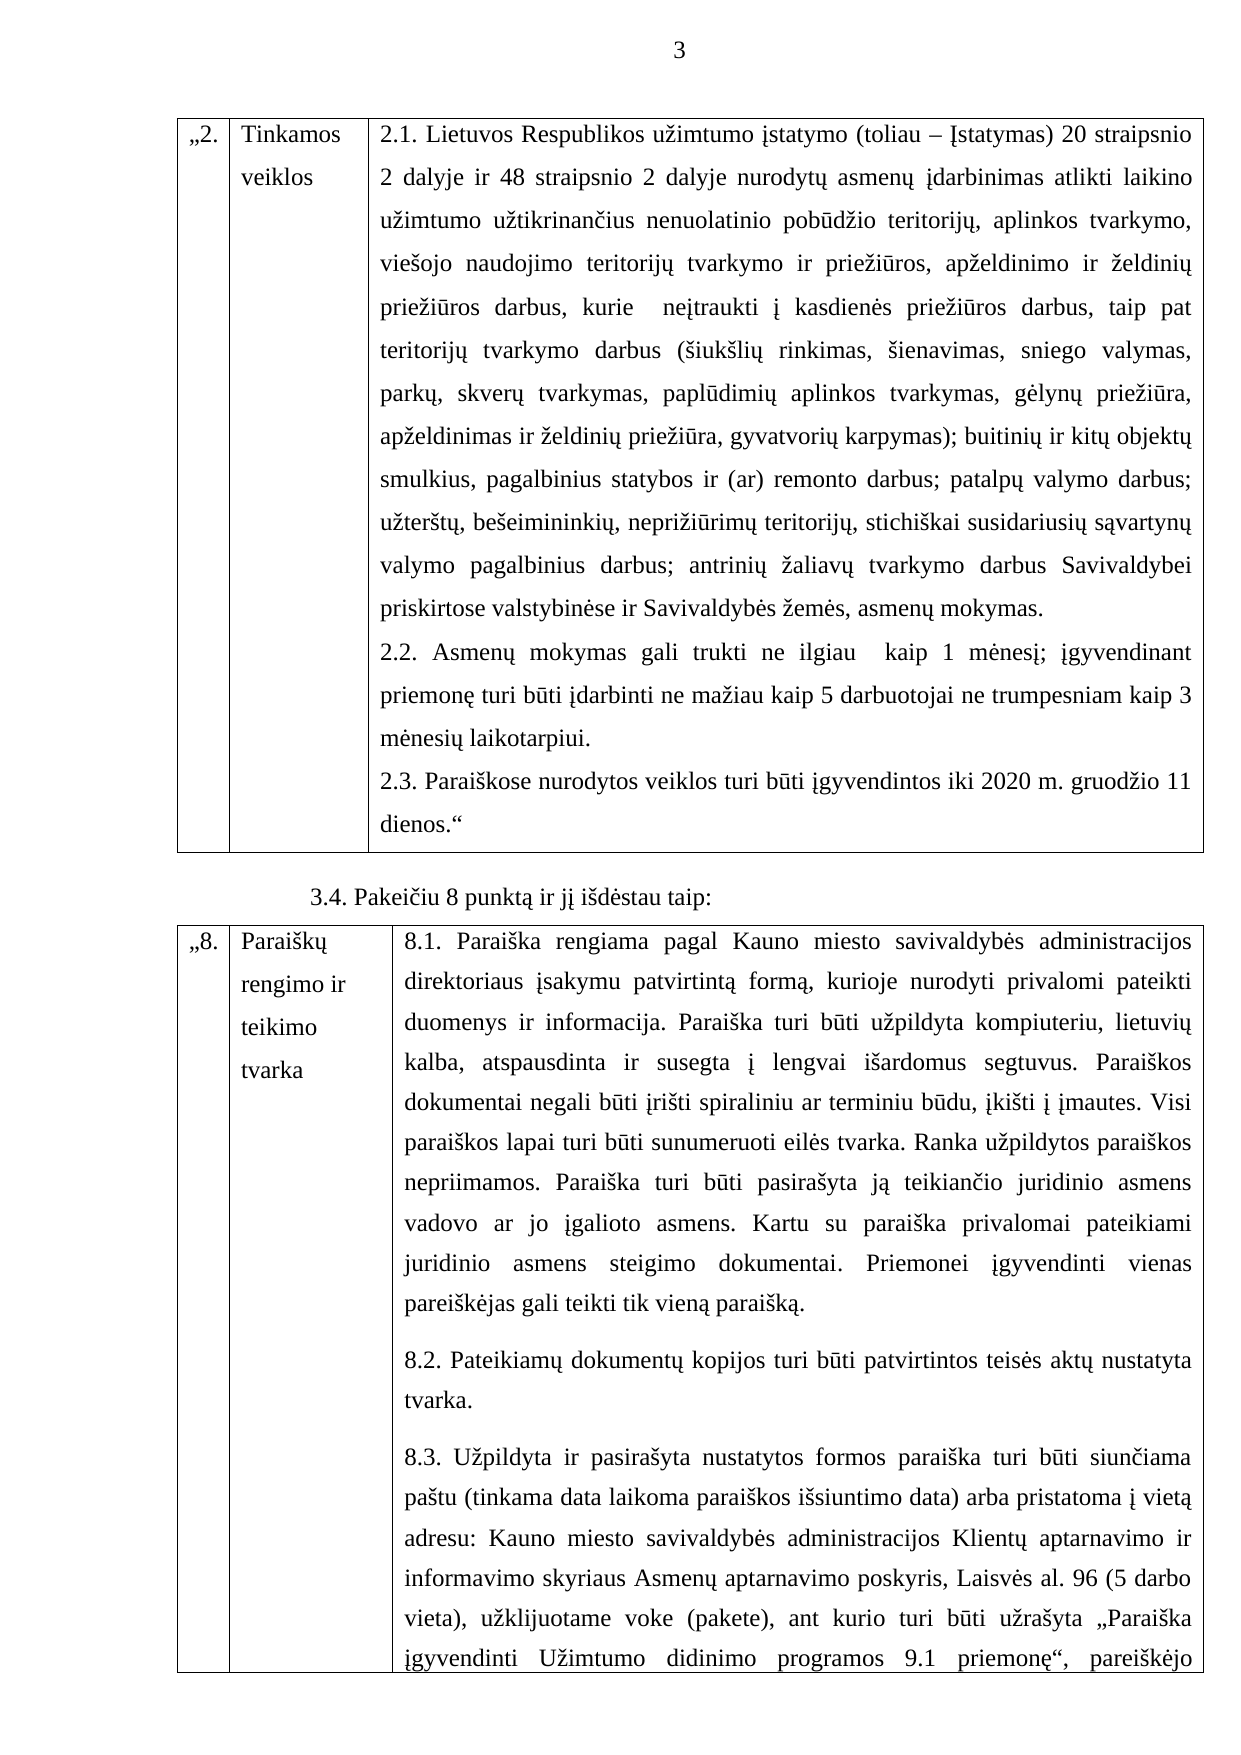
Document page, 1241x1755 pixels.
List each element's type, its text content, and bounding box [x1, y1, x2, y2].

text 3.4. Pakeičiu 8 punktą ir jį išdėstau taip: [177, 882, 1181, 911]
table_header „8. [178, 926, 229, 1672]
table_header 8.1. Paraiška rengiama pagal Kauno miesto savivaldybės administracijos direktoriaus įsakymu patvirtintą formą, kurioje nurodyti privalomi pateikti duomenys ir informacija. Paraiška turi būti užpildyta kompiuteriu, lietuvių kalba, atspausdinta ir susegta į lengvai išardomus segtuvus. Paraiškos dokumentai negali būti įrišti spiraliniu ar terminiu būdu, įkišti į įmautes. Visi paraiškos lapai turi būti sunumeruoti eilės tvarka. Ranka užpildytos paraiškos nepriimamos. Paraiška turi būti pasirašyta ją teikiančio juridinio asmens vadovo ar jo įgalioto asmens. Kartu su paraiška privalomai pateikiami juridinio asmens steigimo dokumentai. Priemonei įgyvendinti vienas pareiškėjas gali teikti tik vieną paraišką. 8.2. Pateikiamų dokumentų kopijos turi būti patvirtintos teisės aktų nustatyta tvarka. 8.3. Užpildyta ir pasirašyta nustatytos formos paraiška turi būti siunčiama paštu (tinkama data laikoma paraiškos išsiuntimo data) arba pristatoma į vietą adresu: Kauno miesto savivaldybės administracijos Klientų aptarnavimo ir informavimo skyriaus Asmenų aptarnavimo poskyris, Laisvės al. 96 (5 darbo vieta), užklijuotame voke (pakete), ant kurio turi būti užrašyta „Paraiška įgyvendinti Užimtumo didinimo programos 9.1 priemonę“, pareiškėjo [393, 926, 1203, 1672]
table_header 2.1. Lietuvos Respublikos užimtumo įstatymo (toliau – Įstatymas) 20 straipsnio 2 dalyje ir 48 straipsnio 2 dalyje nurodytų asmenų įdarbinimas atlikti laikino užimtumo užtikrinančius nenuolatinio pobūdžio teritorijų, aplinkos tvarkymo, viešojo naudojimo teritorijų tvarkymo ir priežiūros, apželdinimo ir želdinių priežiūros darbus, kurie neįtraukti į kasdienės priežiūros darbus, taip pat teritorijų tvarkymo darbus (šiukšlių rinkimas, šienavimas, sniego valymas, parkų, skverų tvarkymas, paplūdimių aplinkos tvarkymas, gėlynų priežiūra, apželdinimas ir želdinių priežiūra, gyvatvorių karpymas); buitinių ir kitų objektų smulkius, pagalbinius statybos ir (ar) remonto darbus; patalpų valymo darbus; užterštų, bešeimininkių, neprižiūrimų teritorijų, stichiškai susidariusių sąvartynų valymo pagalbinius darbus; antrinių žaliavų tvarkymo darbus Savivaldybei priskirtose valstybinėse ir Savivaldybės žemės, asmenų mokymas. 2.2. Asmenų mokymas gali trukti ne ilgiau kaip 1 mėnesį; įgyvendinant priemonę turi būti įdarbinti ne mažiau kaip 5 darbuotojai ne trumpesniam kaip 3 mėnesių laikotarpiui. 2.3. Paraiškose nurodytos veiklos turi būti įgyvendintos iki 2020 m. gruodžio 11 dienos.“ [369, 119, 1203, 852]
table_header Paraiškų rengimo ir teikimo tvarka [230, 926, 392, 1672]
table_header Tinkamos veiklos [230, 119, 368, 852]
table_header „2. [178, 119, 229, 852]
